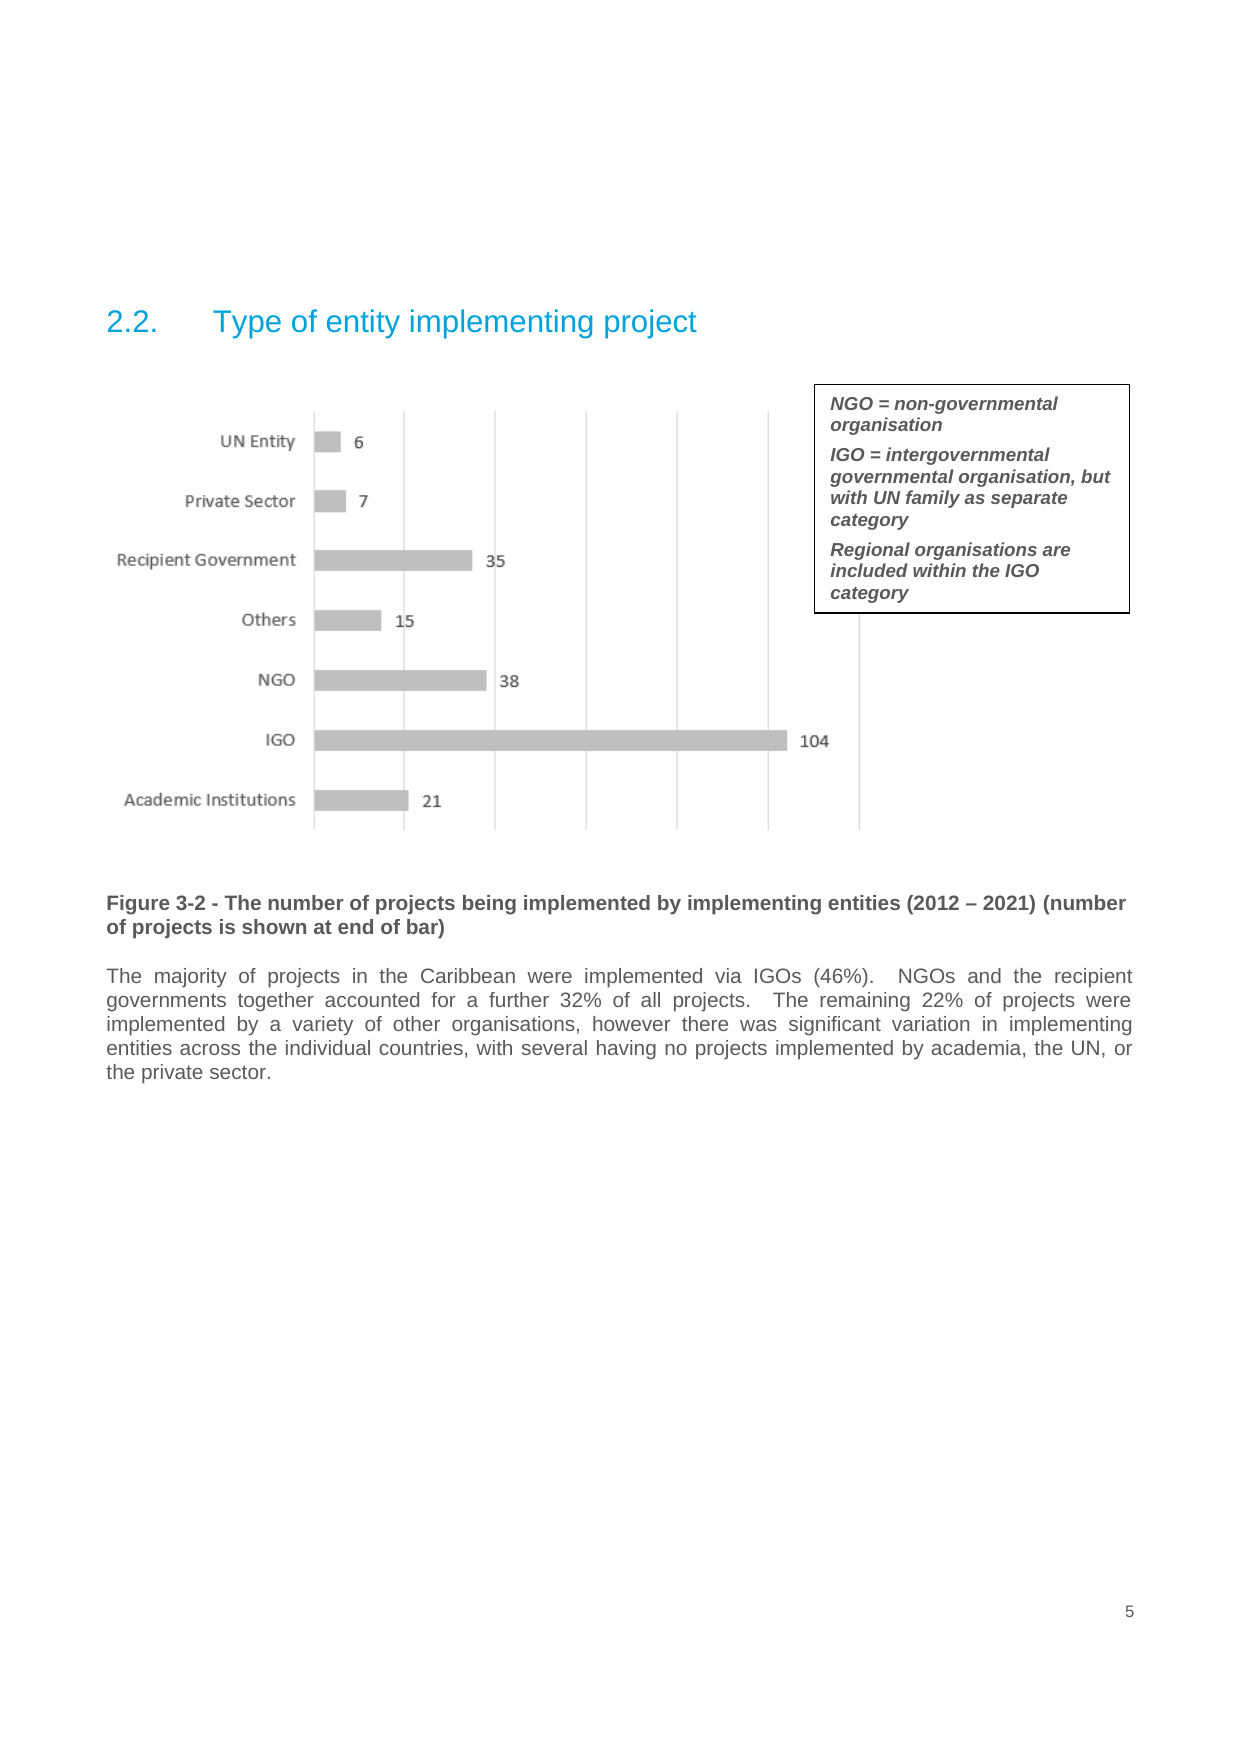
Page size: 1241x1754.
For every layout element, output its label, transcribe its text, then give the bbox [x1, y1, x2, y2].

text Figure 3-2 - The number of projects being implemented by implementing entities (2012 – 2021) (number of projects is shown at end of bar) [106, 891, 1134, 939]
text NGO = non-governmental organisation [830, 392, 1114, 436]
text The majority of projects in the Caribbean were implemented via IGOs (46%). NGOs and the recipient governments together accounted for a further 32% of all projects. The remaining 22% of projects were implemented by a variety of other organisations, however there was significant variation in implementing entities across the individual countries, with several having no projects implemented by academia, the UN, or the private sector. [106, 964, 1134, 1084]
subtitle Type of entity implementing project [106, 303, 1134, 339]
text Regional organisations are included within the IGO category [830, 538, 1114, 603]
text IGO = intergovernmental governmental organisation, but with UN family as separate category [830, 444, 1114, 530]
